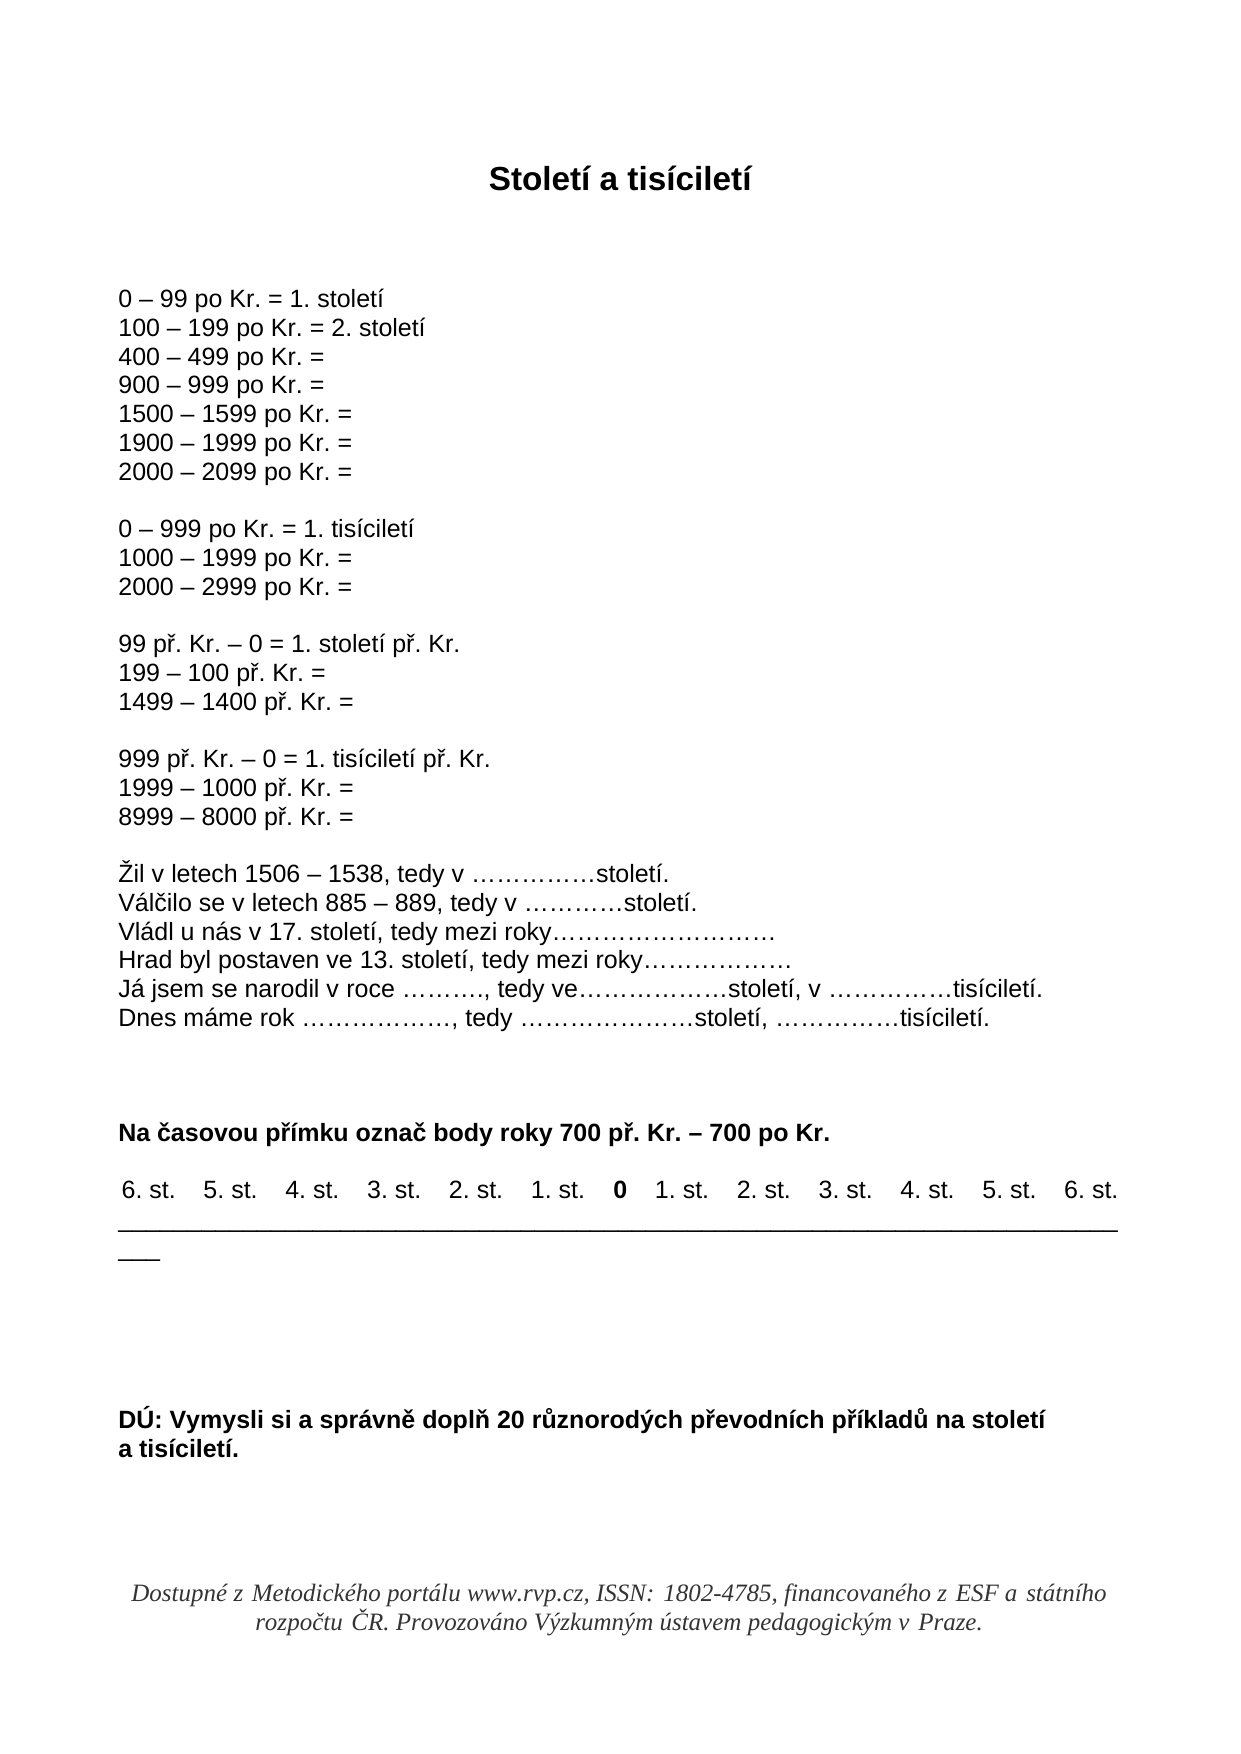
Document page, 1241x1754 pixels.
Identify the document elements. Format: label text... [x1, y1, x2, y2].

text 2000 – 2099 po Kr. = [118, 457, 1122, 485]
text 199 – 100 př. Kr. = [118, 658, 1122, 687]
text Já jsem se narodil v roce ………., tedy ve………………století, v ……………tisíciletí. [118, 974, 1122, 1003]
text Žil v letech 1506 – 1538, tedy v ……………století. [118, 859, 1122, 888]
text 0 – 99 po Kr. = 1. století [118, 284, 1122, 313]
text DÚ: Vymysli si a správně doplň 20 různorodých převodních příkladů na století a tisíciletí. [118, 1405, 1122, 1463]
text 0 – 999 po Kr. = 1. tisíciletí [118, 514, 1122, 543]
text Vládl u nás v 17. století, tedy mezi roky……………………… [118, 917, 1122, 945]
text ___________________________________________________________________________ [118, 1204, 1122, 1262]
text 6. st. 5. st. 4. st. 3. st. 2. st. 1. st. 0 1. st. 2. st. 3. st. 4. st. 5. st. 6. st. [118, 1175, 1122, 1204]
text 999 př. Kr. – 0 = 1. tisíciletí př. Kr. [118, 744, 1122, 773]
text 1999 – 1000 př. Kr. = [118, 773, 1122, 802]
text 400 – 499 po Kr. = [118, 342, 1122, 370]
text 1500 – 1599 po Kr. = [118, 399, 1122, 428]
text Století a tisíciletí [118, 159, 1122, 198]
text 1900 – 1999 po Kr. = [118, 428, 1122, 457]
text Na časovou přímku označ body roky 700 př. Kr. – 700 po Kr. [118, 1118, 1122, 1147]
text 1499 – 1400 př. Kr. = [118, 687, 1122, 715]
text 99 př. Kr. – 0 = 1. století př. Kr. [118, 629, 1122, 658]
text Dnes máme rok ………………, tedy …………………století, ……………tisíciletí. [118, 1003, 1122, 1032]
text Hrad byl postaven ve 13. století, tedy mezi roky……………… [118, 945, 1122, 974]
text 2000 – 2999 po Kr. = [118, 572, 1122, 600]
text 8999 – 8000 př. Kr. = [118, 802, 1122, 830]
text 100 – 199 po Kr. = 2. století [118, 313, 1122, 342]
text 900 – 999 po Kr. = [118, 370, 1122, 399]
text Válčilo se v letech 885 – 889, tedy v …………století. [118, 888, 1122, 917]
text 1000 – 1999 po Kr. = [118, 543, 1122, 572]
